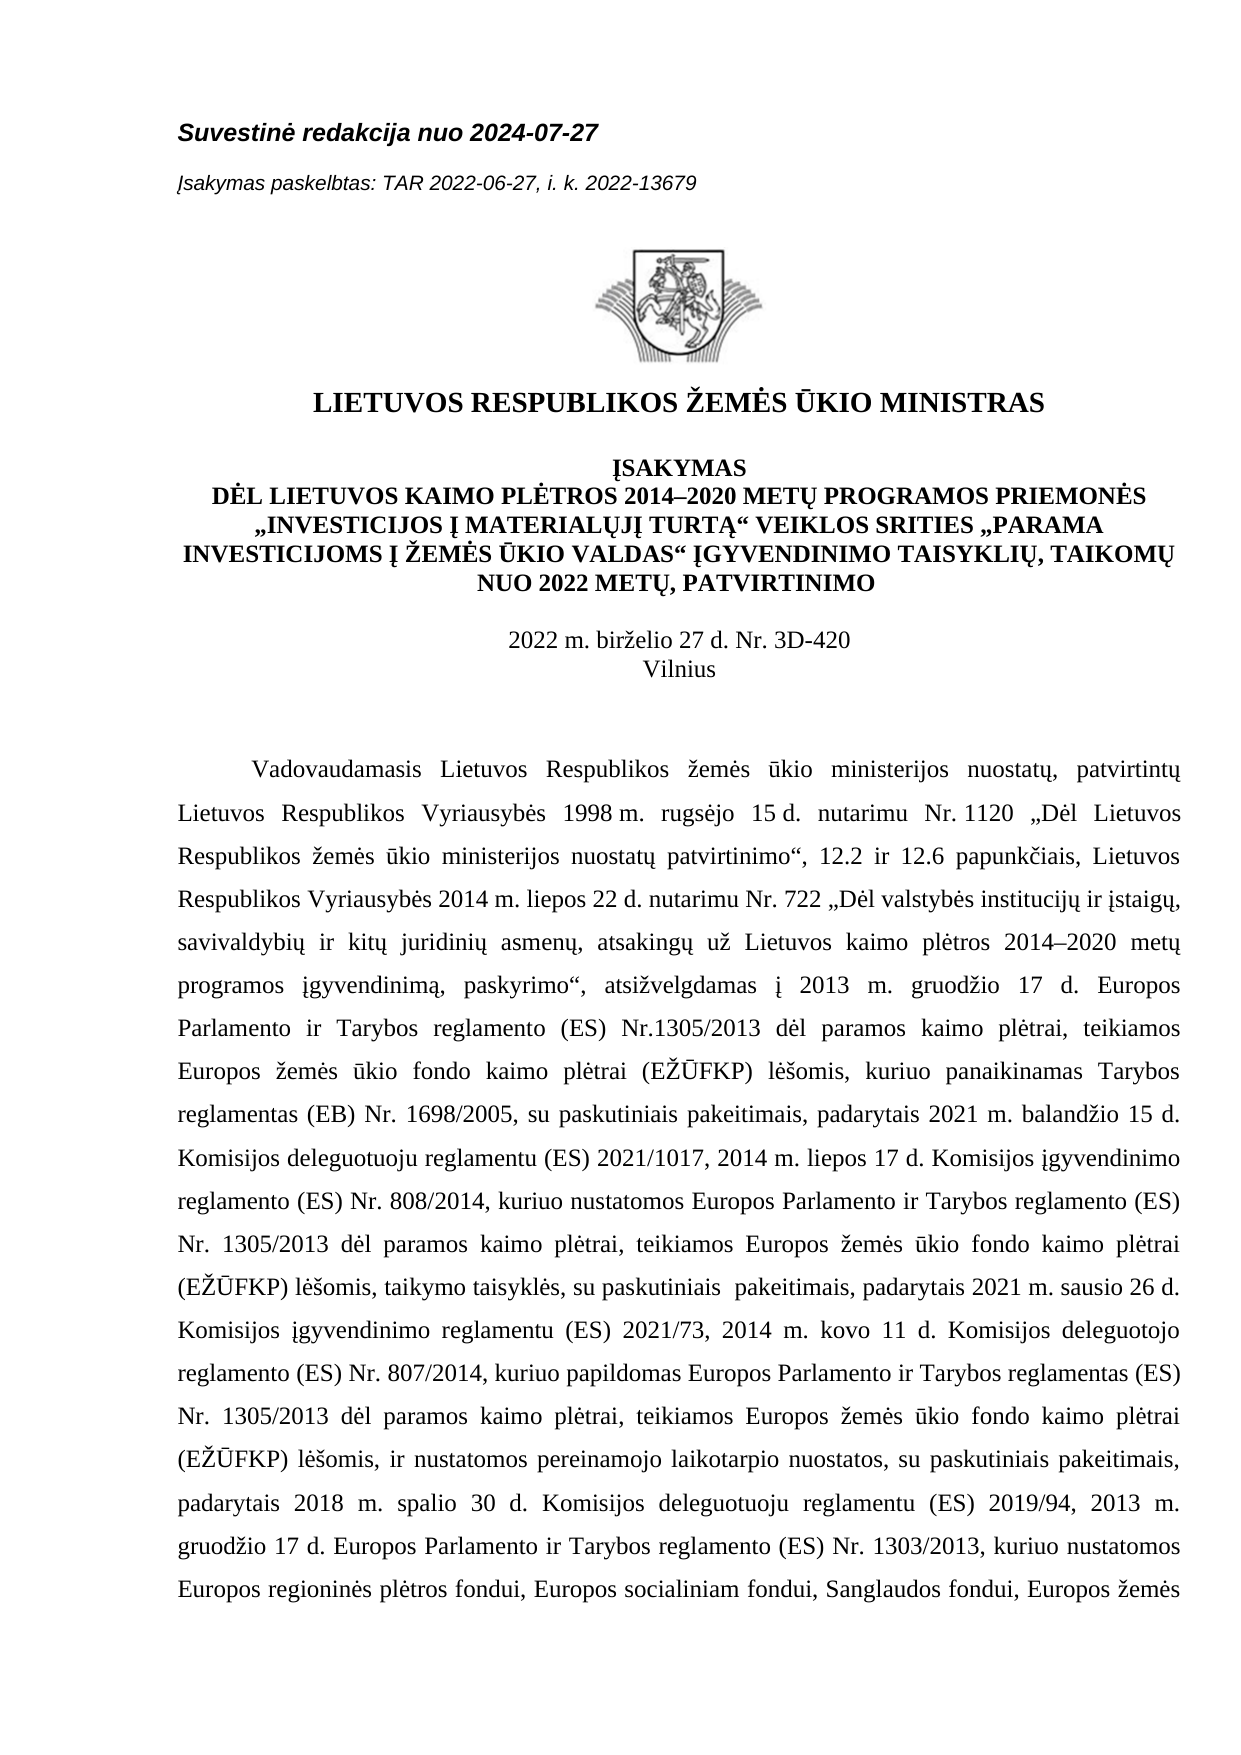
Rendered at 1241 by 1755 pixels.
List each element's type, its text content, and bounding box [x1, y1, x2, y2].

text Vadovaudamasis Lietuvos Respublikos žemės ūkio ministerijos nuostatų, patvirtintų Lietuvos Respublikos Vyriausybės 1998 m. rugsėjo 15 d. nutarimu Nr. 1120 „Dėl Lietuvos Respublikos žemės ūkio ministerijos nuostatų patvirtinimo“, 12.2 ir 12.6 papunkčiais, Lietuvos Respublikos Vyriausybės 2014 m. liepos 22 d. nutarimu Nr. 722 „Dėl valstybės institucijų ir įstaigų, savivaldybių ir kitų juridinių asmenų, atsakingų už Lietuvos kaimo plėtros 2014–2020 metų programos įgyvendinimą, paskyrimo“, atsižvelgdamas į 2013 m. gruodžio 17 d. Europos Parlamento ir Tarybos reglamento (ES) Nr.1305/2013 dėl paramos kaimo plėtrai, teikiamos Europos žemės ūkio fondo kaimo plėtrai (EŽŪFKP) lėšomis, kuriuo panaikinamas Tarybos reglamentas (EB) Nr. 1698/2005, su paskutiniais pakeitimais, padarytais 2021 m. balandžio 15 d. Komisijos deleguotuoju reglamentu (ES) 2021/1017, 2014 m. liepos 17 d. Komisijos įgyvendinimo reglamento (ES) Nr. 808/2014, kuriuo nustatomos Europos Parlamento ir Tarybos reglamento (ES) Nr. 1305/2013 dėl paramos kaimo plėtrai, teikiamos Europos žemės ūkio fondo kaimo plėtrai (EŽŪFKP) lėšomis, taikymo taisyklės, su paskutiniais pakeitimais, padarytais 2021 m. sausio 26 d. Komisijos įgyvendinimo reglamentu (ES) 2021/73, 2014 m. kovo 11 d. Komisijos deleguotojo reglamento (ES) Nr. 807/2014, kuriuo papildomas Europos Parlamento ir Tarybos reglamentas (ES) Nr. 1305/2013 dėl paramos kaimo plėtrai, teikiamos Europos žemės ūkio fondo kaimo plėtrai (EŽŪFKP) lėšomis, ir nustatomos pereinamojo laikotarpio nuostatos, su paskutiniais pakeitimais, padarytais 2018 m. spalio 30 d. Komisijos deleguotuoju reglamentu (ES) 2019/94, 2013 m. gruodžio 17 d. Europos Parlamento ir Tarybos reglamento (ES) Nr. 1303/2013, kuriuo nustatomos Europos regioninės plėtros fondui, Europos socialiniam fondui, Sanglaudos fondui, Europos žemės [177, 754, 1181, 1603]
text DĖL LIETUVOS KAIMO PLĖTROS 2014–2020 METŲ PROGRAMOS PRIEMONĖS „INVESTICIJOS Į MATERIALŲJĮ TURTĄ“ VEIKLOS SRITIES „PARAMA INVESTICIJOMS Į ŽEMĖS ŪKIO VALDAS“ ĮGYVENDINIMO TAISYKLIŲ, TAIKOMŲ NUO 2022 METŲ, PATVIRTINIMO [177, 481, 1181, 596]
text Įsakymas paskelbtas: TAR 2022-06-27, i. k. 2022-13679 [177, 171, 1181, 195]
text 2022 m. birželio 27 d. Nr. 3D-420 [177, 625, 1181, 654]
text Vilnius [177, 654, 1181, 683]
text Suvestinė redakcija nuo 2024-07-27 [177, 118, 1181, 147]
text LIETUVOS RESPUBLIKOS ŽEMĖS ŪKIO MINISTRAS [177, 386, 1181, 419]
text ĮSAKYMAS [177, 453, 1181, 481]
